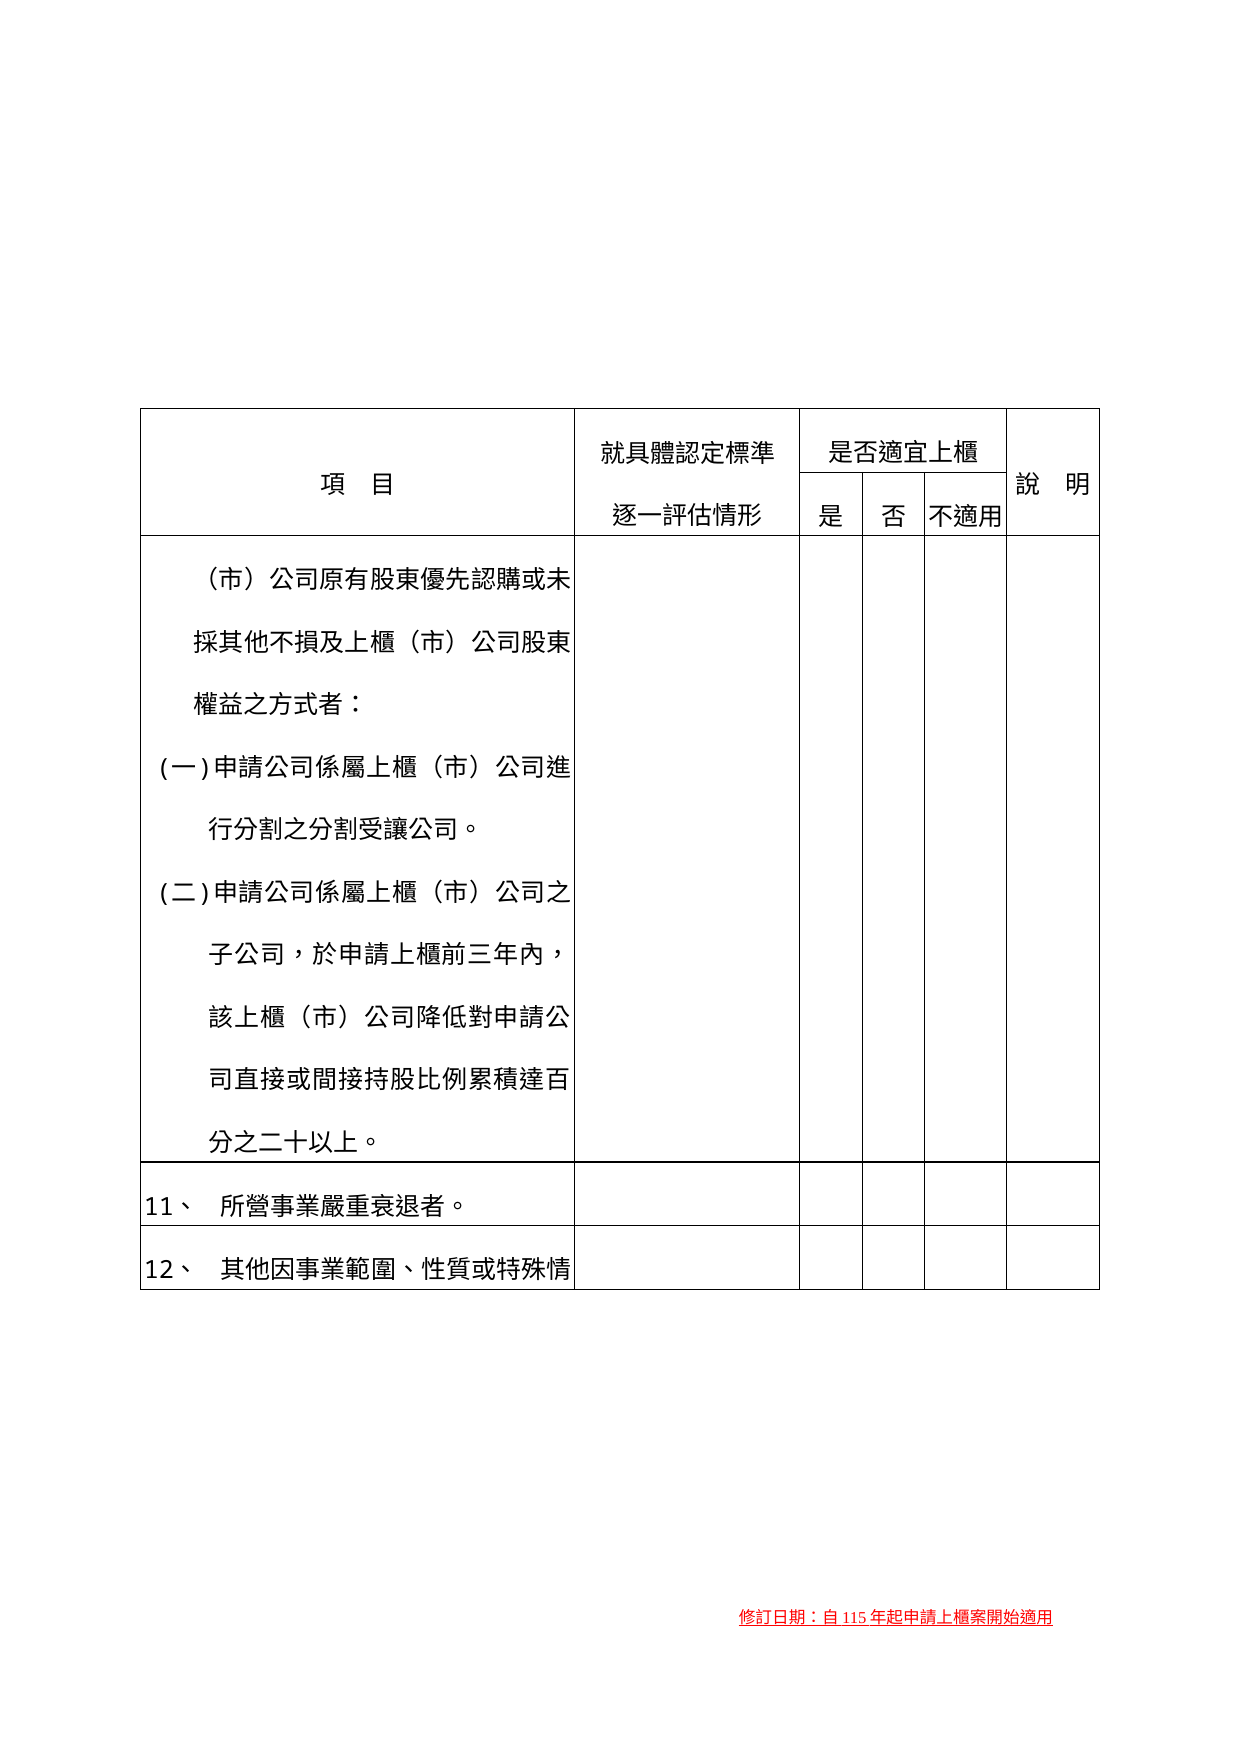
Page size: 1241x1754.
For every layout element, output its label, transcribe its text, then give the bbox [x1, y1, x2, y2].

table_cell [863, 1226, 924, 1288]
table_cell [575, 536, 799, 1161]
table_cell [800, 1163, 862, 1225]
table_cell [1007, 1226, 1099, 1288]
table_cell 否 [863, 473, 924, 535]
table_header 說 明 [1007, 409, 1099, 535]
table_header 是否適宜上櫃 [800, 409, 1006, 472]
table_cell [925, 1226, 1006, 1288]
table_cell [800, 1226, 862, 1288]
table_cell [1007, 536, 1099, 1161]
table_cell [575, 1226, 799, 1288]
table_cell [863, 536, 924, 1161]
table_cell [800, 536, 862, 1161]
table_cell 其他因事業範圍、性質或特殊情 [141, 1226, 574, 1288]
table_cell [925, 1163, 1006, 1225]
table_cell 不適用 [925, 473, 1006, 535]
table_header 就具體認定標準 逐一評估情形 [575, 409, 799, 535]
table_cell [1007, 1163, 1099, 1225]
table_cell [925, 536, 1006, 1161]
table_cell 是 [800, 473, 862, 535]
table_cell [575, 1163, 799, 1225]
table_header 項 目 [141, 409, 574, 535]
table_cell [863, 1163, 924, 1225]
table_cell 所營事業嚴重衰退者。 [141, 1163, 574, 1225]
table_cell （市）公司原有股東優先認購或未採其他不損及上櫃（市）公司股東權益之方式者： (一)申請公司係屬上櫃（市）公司進行分割之分割受讓公司。 (二)申請公司係屬上櫃（市）公司之子公司，於申請上櫃前三年內，該上櫃（市）公司降低對申請公司直接或間接持股比例累積達百分之二十以上。 [141, 536, 574, 1161]
